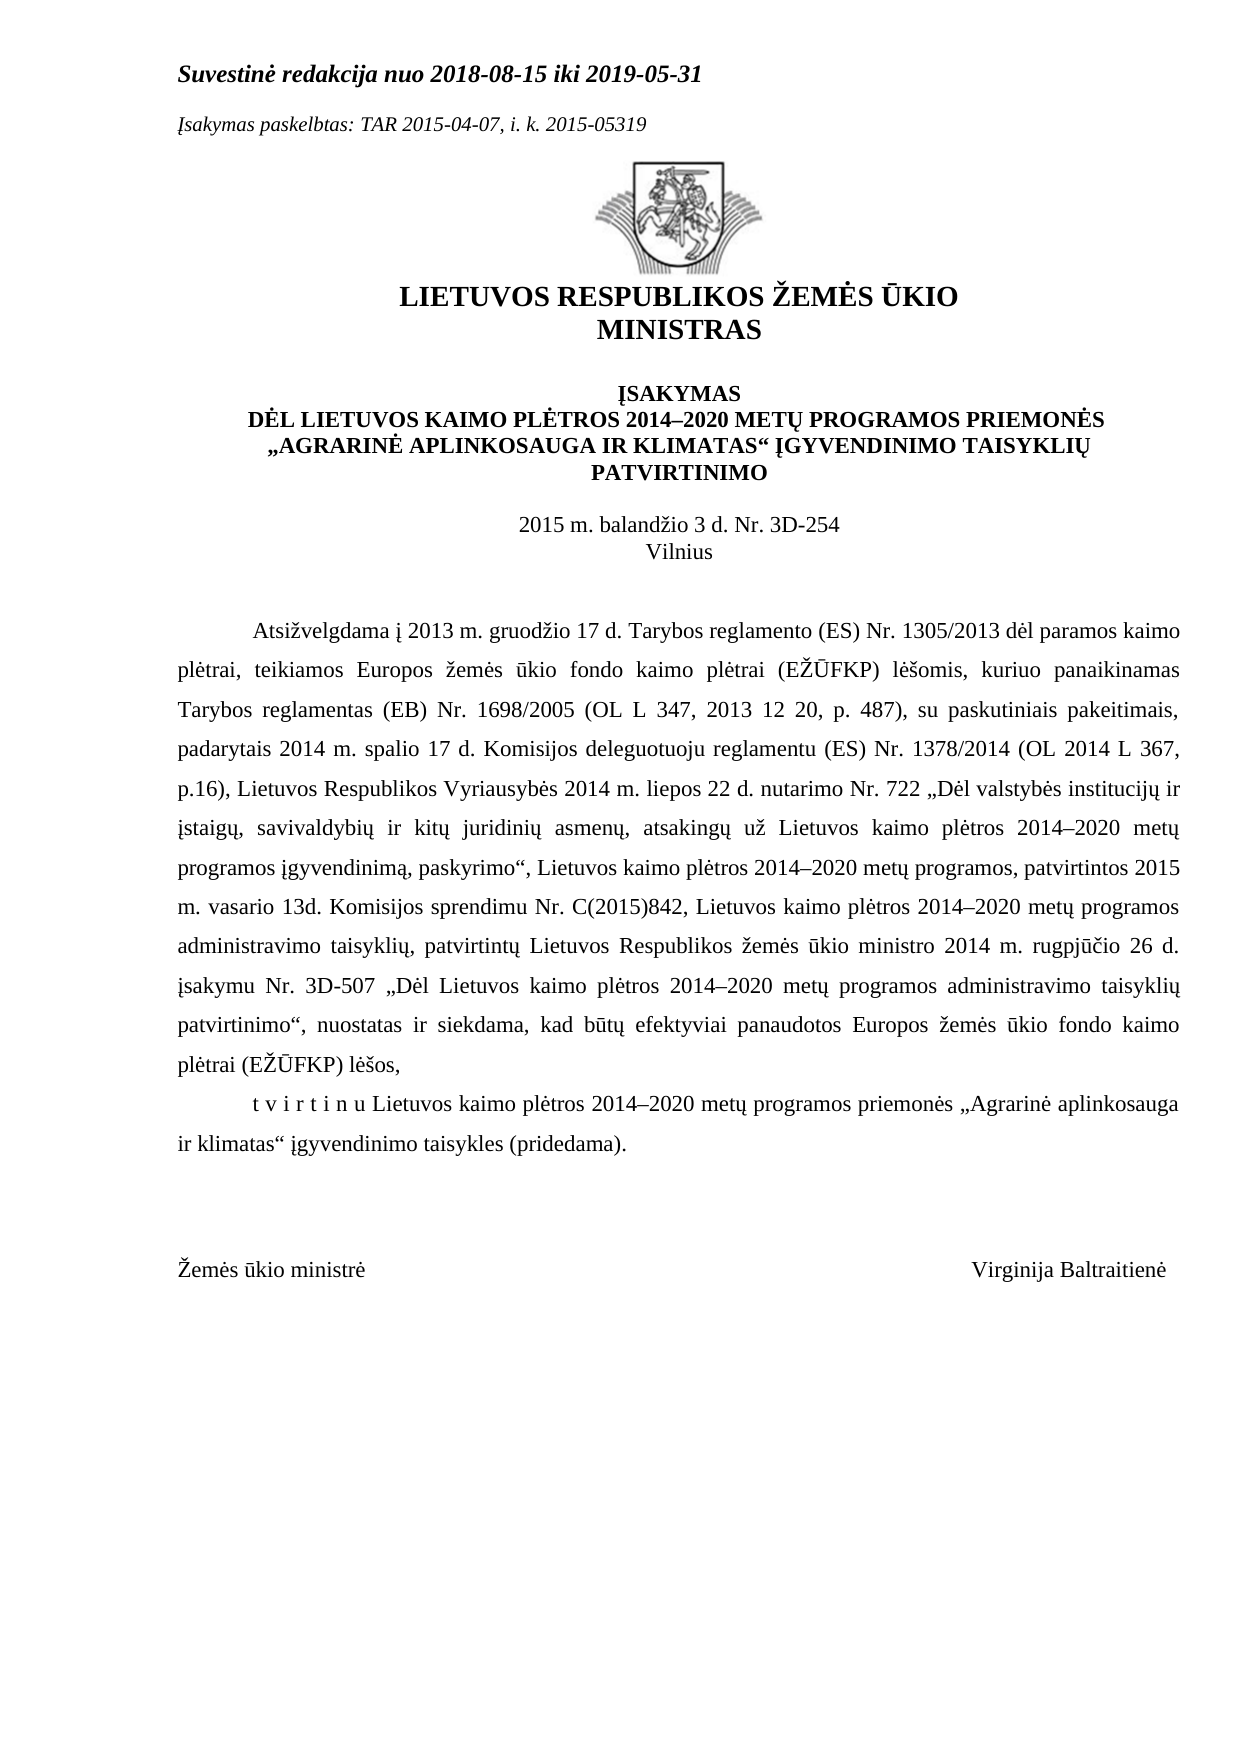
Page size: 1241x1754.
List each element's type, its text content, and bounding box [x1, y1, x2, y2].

text Įsakymas paskelbtas: TAR 2015-04-07, i. k. 2015-05319 [177, 112, 1181, 136]
text Suvestinė redakcija nuo 2018-08-15 iki 2019-05-31 [177, 59, 1181, 88]
text dėl LIETUVOS KAIMO PLĖTROS 2014–2020 METŲ PROGRAMOS PRIEMONĖS [177, 406, 1181, 432]
text Atsižvelgdama į 2013 m. gruodžio 17 d. Tarybos reglamento (ES) Nr. 1305/2013 dėl paramos kaimo plėtrai, teikiamos Europos žemės ūkio fondo kaimo plėtrai (EŽŪFKP) lėšomis, kuriuo panaikinamas Tarybos reglamentas (EB) Nr. 1698/2005 (OL L 347, 2013 12 20, p. 487), su paskutiniais pakeitimais, padarytais 2014 m. spalio 17 d. Komisijos deleguotuoju reglamentu (ES) Nr. 1378/2014 (OL 2014 L 367, p.16), Lietuvos Respublikos Vyriausybės 2014 m. liepos 22 d. nutarimo Nr. 722 „Dėl valstybės institucijų ir įstaigų, savivaldybių ir kitų juridinių asmenų, atsakingų už Lietuvos kaimo plėtros 2014–2020 metų programos įgyvendinimą, paskyrimo“, Lietuvos kaimo plėtros 2014–2020 metų programos, patvirtintos 2015 m. vasario 13d. Komisijos sprendimu Nr. C(2015)842, Lietuvos kaimo plėtros 2014–2020 metų programos administravimo taisyklių, patvirtintų Lietuvos Respublikos žemės ūkio ministro 2014 m. rugpjūčio 26 d. įsakymu Nr. 3D-507 „Dėl Lietuvos kaimo plėtros 2014–2020 metų programos administravimo taisyklių patvirtinimo“, nuostatas ir siekdama, kad būtų efektyviai panaudotos Europos žemės ūkio fondo kaimo plėtrai (EŽŪFKP) lėšos, [177, 617, 1181, 1077]
text Žemės ūkio ministrė Virginija Baltraitienė [177, 1256, 1181, 1282]
text Vilnius [177, 538, 1181, 564]
text „AGRARINĖ APLINKOSAUGA IR KLIMATAS“ ĮGYVENDINIMO TAISYKLių patvirtinimo [177, 432, 1181, 485]
text LIETUVOS RESPUBLIKOS ŽEMĖS ŪKIO [177, 279, 1181, 312]
text t v i r t i n u Lietuvos kaimo plėtros 2014–2020 metų programos priemonės „Agrarinė aplinkosauga ir klimatas“ įgyvendinimo taisykles (pridedama). [177, 1091, 1181, 1156]
text 2015 m. balandžio 3 d. Nr. 3D-254 [177, 511, 1181, 538]
text ĮSAKYMAS [177, 379, 1181, 406]
text MINISTRAS [177, 312, 1181, 346]
